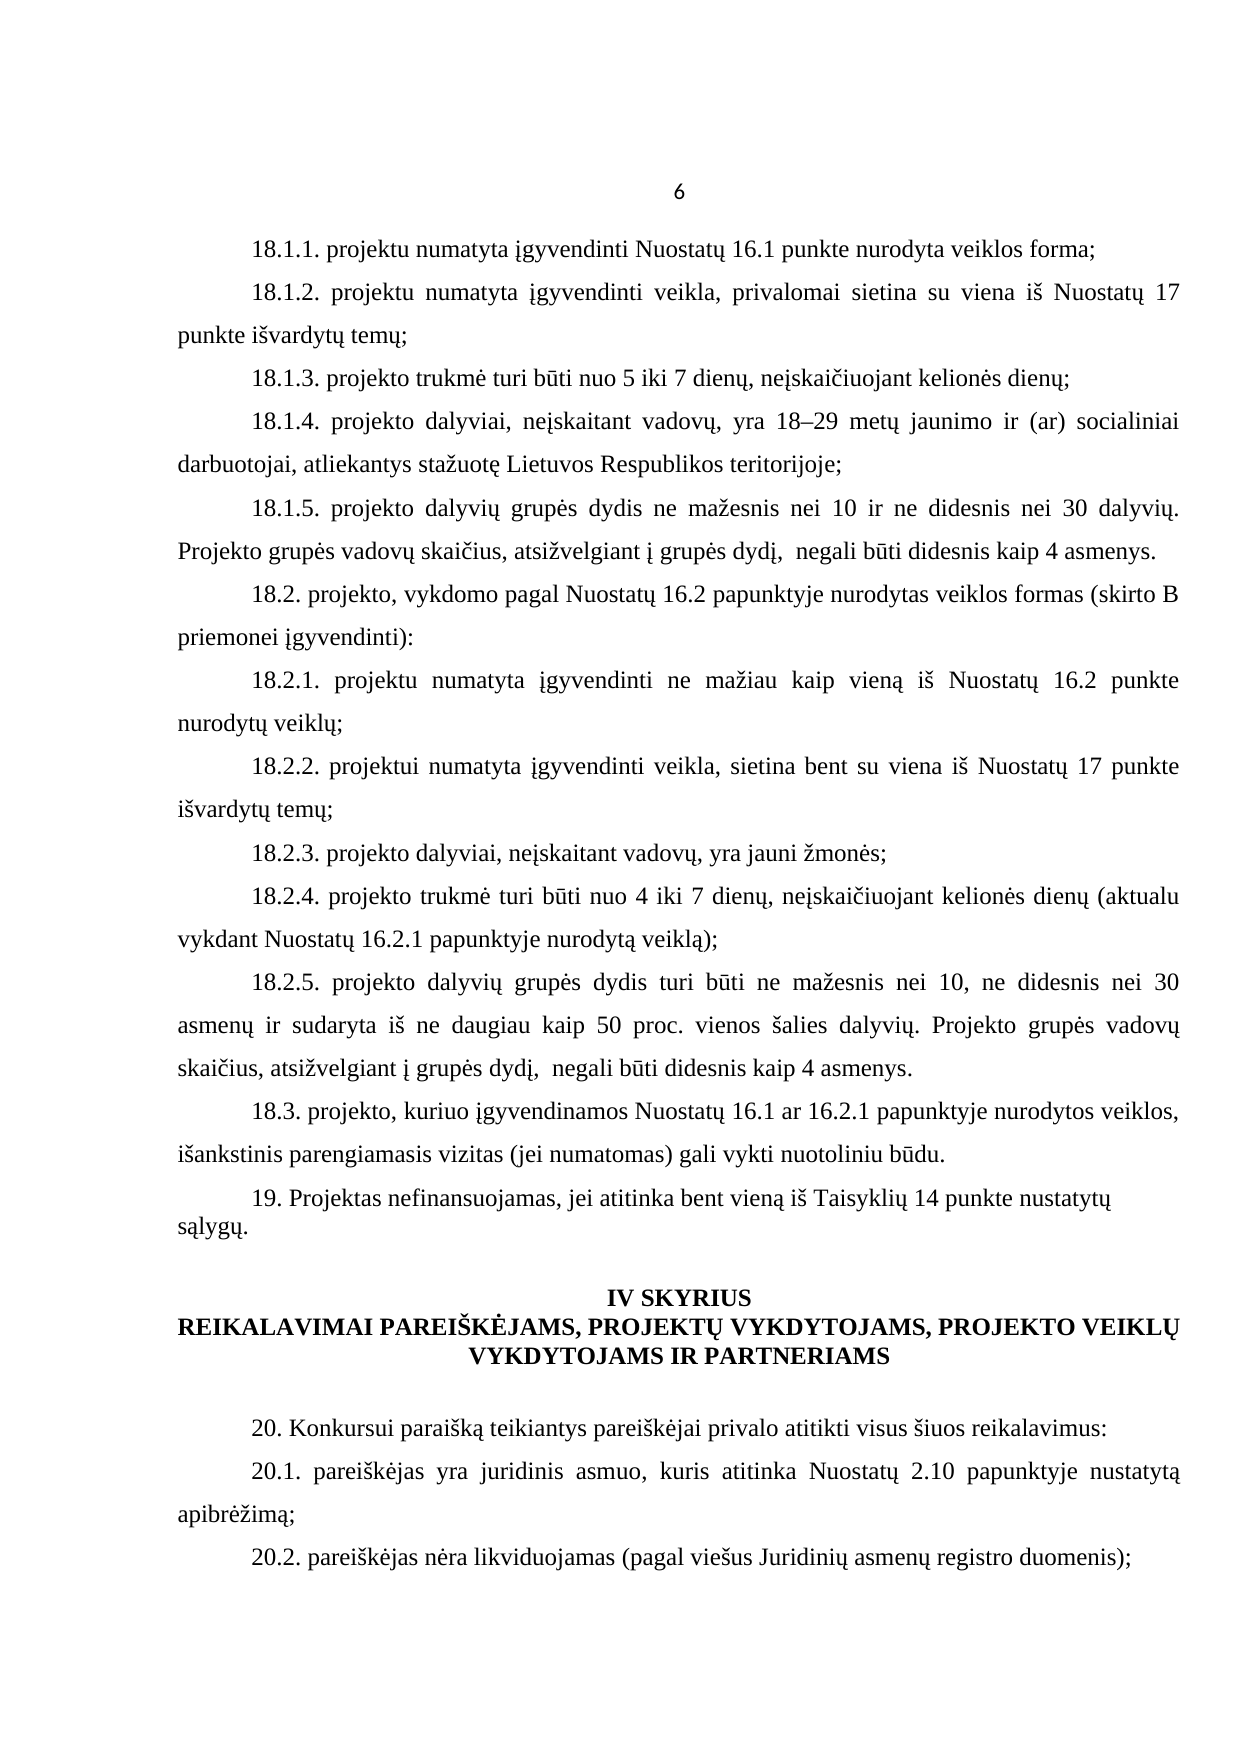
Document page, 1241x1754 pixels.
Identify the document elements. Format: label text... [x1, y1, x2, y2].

text 18.3. projekto, kuriuo įgyvendinamos Nuostatų 16.1 ar 16.2.1 papunktyje nurodytos veiklos, išankstinis parengiamasis vizitas (jei numatomas) gali vykti nuotoliniu būdu. [177, 1096, 1181, 1168]
text 18.1.5. projekto dalyvių grupės dydis ne mažesnis nei 10 ir ne didesnis nei 30 dalyvių. Projekto grupės vadovų skaičius, atsižvelgiant į grupės dydį, negali būti didesnis kaip 4 asmenys. [177, 493, 1181, 564]
text REIKALAVIMAI PAREIŠKĖJAMS, PROJEKTŲ VYKDYTOJAMS, PROJEKTO VEIKLŲ VYKDYTOJAMS IR PARTNERIAMS [177, 1312, 1181, 1369]
text 20.2. pareiškėjas nėra likviduojamas (pagal viešus Juridinių asmenų registro duomenis); [177, 1542, 1181, 1571]
text 18.2.4. projekto trukmė turi būti nuo 4 iki 7 dienų, neįskaičiuojant kelionės dienų (aktualu vykdant Nuostatų 16.2.1 papunktyje nurodytą veiklą); [177, 881, 1181, 953]
text 18.1.1. projektu numatyta įgyvendinti Nuostatų 16.1 punkte nurodyta veiklos forma; [177, 234, 1181, 263]
text 19. Projektas nefinansuojamas, jei atitinka bent vieną iš Taisyklių 14 punkte nustatytų sąlygų. [177, 1183, 1181, 1240]
text 18.1.3. projekto trukmė turi būti nuo 5 iki 7 dienų, neįskaičiuojant kelionės dienų; [177, 363, 1181, 392]
text 18.1.4. projekto dalyviai, neįskaitant vadovų, yra 18–29 metų jaunimo ir (ar) socialiniai darbuotojai, atliekantys stažuotę Lietuvos Respublikos teritorijoje; [177, 406, 1181, 478]
text 18.1.2. projektu numatyta įgyvendinti veikla, privalomai sietina su viena iš Nuostatų 17 punkte išvardytų temų; [177, 277, 1181, 349]
text 20. Konkursui paraišką teikiantys pareiškėjai privalo atitikti visus šiuos reikalavimus: [177, 1413, 1181, 1441]
text 18.2.1. projektu numatyta įgyvendinti ne mažiau kaip vieną iš Nuostatų 16.2 punkte nurodytų veiklų; [177, 665, 1181, 737]
text IV SKYRIUS [177, 1283, 1181, 1312]
text 18.2.3. projekto dalyviai, neįskaitant vadovų, yra jauni žmonės; [177, 838, 1181, 866]
text 18.2. projekto, vykdomo pagal Nuostatų 16.2 papunktyje nurodytas veiklos formas (skirto B priemonei įgyvendinti): [177, 579, 1181, 651]
text 20.1. pareiškėjas yra juridinis asmuo, kuris atitinka Nuostatų 2.10 papunktyje nustatytą apibrėžimą; [177, 1456, 1181, 1528]
text 18.2.5. projekto dalyvių grupės dydis turi būti ne mažesnis nei 10, ne didesnis nei 30 asmenų ir sudaryta iš ne daugiau kaip 50 proc. vienos šalies dalyvių. Projekto grupės vadovų skaičius, atsižvelgiant į grupės dydį, negali būti didesnis kaip 4 asmenys. [177, 967, 1181, 1082]
text 18.2.2. projektui numatyta įgyvendinti veikla, sietina bent su viena iš Nuostatų 17 punkte išvardytų temų; [177, 751, 1181, 823]
